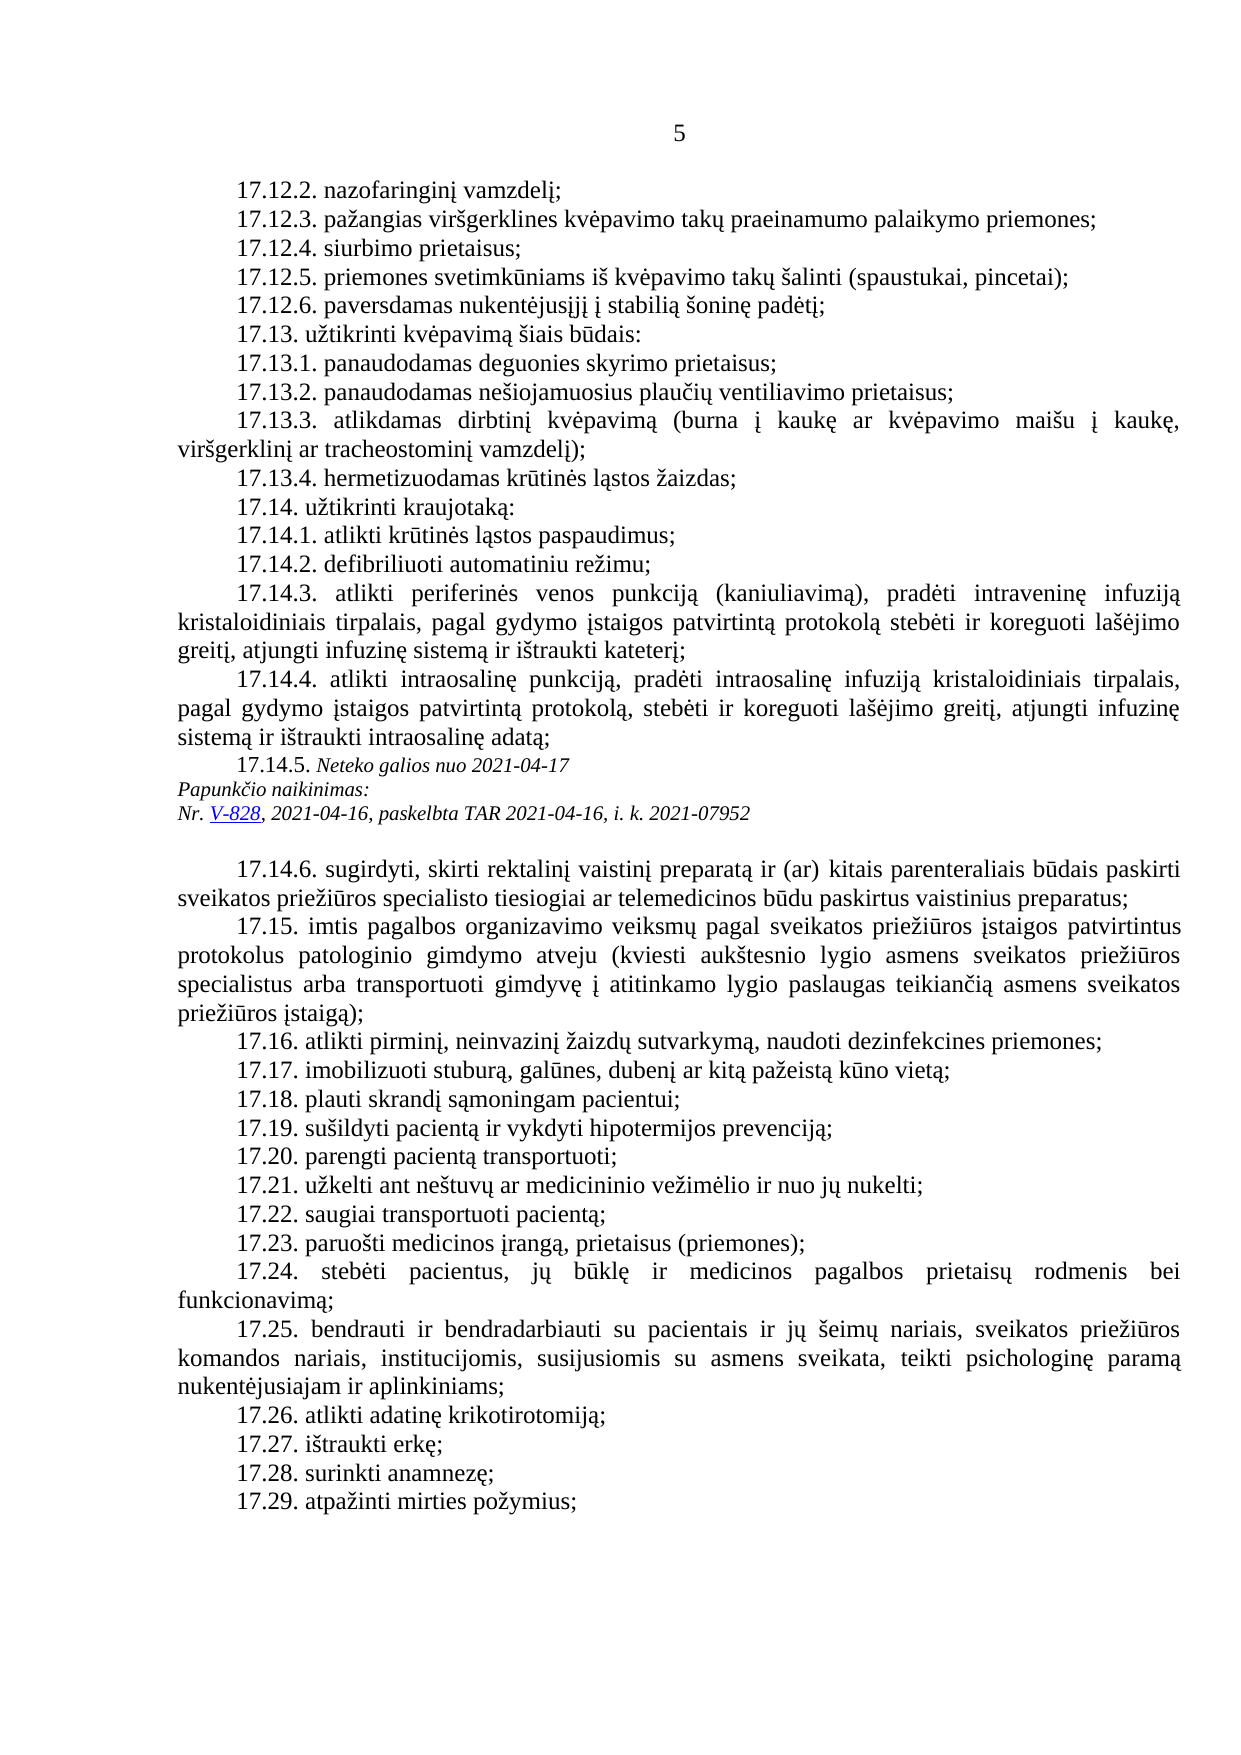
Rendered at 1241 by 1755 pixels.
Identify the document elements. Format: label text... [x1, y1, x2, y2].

text 17.14.5. Neteko galios nuo 2021-04-17 [177, 751, 1181, 777]
text 17.13.3. atlikdamas dirbtinį kvėpavimą (burna į kaukę ar kvėpavimo maišu į kaukę, viršgerklinį ar tracheostominį vamzdelį); [177, 406, 1181, 463]
text 17.14.4. atlikti intraosalinę punkciją, pradėti intraosalinę infuziją kristaloidiniais tirpalais, pagal gydymo įstaigos patvirtintą protokolą, stebėti ir koreguoti lašėjimo greitį, atjungti infuzinę sistemą ir ištraukti intraosalinę adatą; [177, 664, 1181, 751]
text 17.24. stebėti pacientus, jų būklę ir medicinos pagalbos prietaisų rodmenis bei funkcionavimą; [177, 1256, 1181, 1314]
text 17.23. paruošti medicinos įrangą, prietaisus (priemones); [177, 1228, 1181, 1256]
text 17.14.6. sugirdyti, skirti rektalinį vaistinį preparatą ir (ar) kitais parenteraliais būdais paskirti sveikatos priežiūros specialisto tiesiogiai ar telemedicinos būdu paskirtus vaistinius preparatus; [177, 854, 1181, 911]
text 17.12.5. priemones svetimkūniams iš kvėpavimo takų šalinti (spaustukai, pincetai); [177, 262, 1181, 291]
text 17.22. saugiai transportuoti pacientą; [177, 1199, 1181, 1228]
text 17.21. užkelti ant neštuvų ar medicininio vežimėlio ir nuo jų nukelti; [177, 1170, 1181, 1199]
text 17.27. ištraukti erkę; [177, 1429, 1181, 1458]
text 17.20. parengti pacientą transportuoti; [177, 1141, 1181, 1170]
text Papunkčio naikinimas: [177, 777, 1181, 801]
text 17.14.2. defibriliuoti automatiniu režimu; [177, 549, 1181, 578]
text 17.15. imtis pagalbos organizavimo veiksmų pagal sveikatos priežiūros įstaigos patvirtintus protokolus patologinio gimdymo atveju (kviesti aukštesnio lygio asmens sveikatos priežiūros specialistus arba transportuoti gimdyvę į atitinkamo lygio paslaugas teikiančią asmens sveikatos priežiūros įstaigą); [177, 911, 1181, 1026]
text 17.14.3. atlikti periferinės venos punkciją (kaniuliavimą), pradėti intraveninę infuziją kristaloidiniais tirpalais, pagal gydymo įstaigos patvirtintą protokolą stebėti ir koreguoti lašėjimo greitį, atjungti infuzinę sistemą ir ištraukti kateterį; [177, 578, 1181, 664]
text 17.18. plauti skrandį sąmoningam pacientui; [177, 1084, 1181, 1113]
text 17.28. surinkti anamnezę; [177, 1458, 1181, 1486]
text 17.17. imobilizuoti stuburą, galūnes, dubenį ar kitą pažeistą kūno vietą; [177, 1055, 1181, 1084]
text 17.26. atlikti adatinę krikotirotomiją; [177, 1400, 1181, 1429]
text 17.19. sušildyti pacientą ir vykdyti hipotermijos prevenciją; [177, 1113, 1181, 1141]
text 17.12.3. pažangias viršgerklines kvėpavimo takų praeinamumo palaikymo priemones; [177, 204, 1181, 233]
text 17.13.4. hermetizuodamas krūtinės ląstos žaizdas; [177, 463, 1181, 492]
text 17.25. bendrauti ir bendradarbiauti su pacientais ir jų šeimų nariais, sveikatos priežiūros komandos nariais, institucijomis, susijusiomis su asmens sveikata, teikti psichologinę paramą nukentėjusiajam ir aplinkiniams; [177, 1314, 1181, 1400]
text 17.12.4. siurbimo prietaisus; [177, 233, 1181, 262]
text 17.16. atlikti pirminį, neinvazinį žaizdų sutvarkymą, naudoti dezinfekcines priemones; [177, 1026, 1181, 1055]
text 17.13.1. panaudodamas deguonies skyrimo prietaisus; [177, 348, 1181, 377]
text 17.12.6. paversdamas nukentėjusįjį į stabilią šoninę padėtį; [177, 291, 1181, 319]
text 17.14.1. atlikti krūtinės ląstos paspaudimus; [177, 521, 1181, 549]
text 17.13.2. panaudodamas nešiojamuosius plaučių ventiliavimo prietaisus; [177, 377, 1181, 406]
text 17.13. užtikrinti kvėpavimą šiais būdais: [177, 319, 1181, 348]
text Nr. V-828, 2021-04-16, paskelbta TAR 2021-04-16, i. k. 2021-07952 [177, 801, 1181, 825]
text 17.14. užtikrinti kraujotaką: [177, 492, 1181, 521]
text 17.29. atpažinti mirties požymius; [177, 1486, 1181, 1515]
text 17.12.2. nazofaringinį vamzdelį; [177, 176, 1181, 204]
